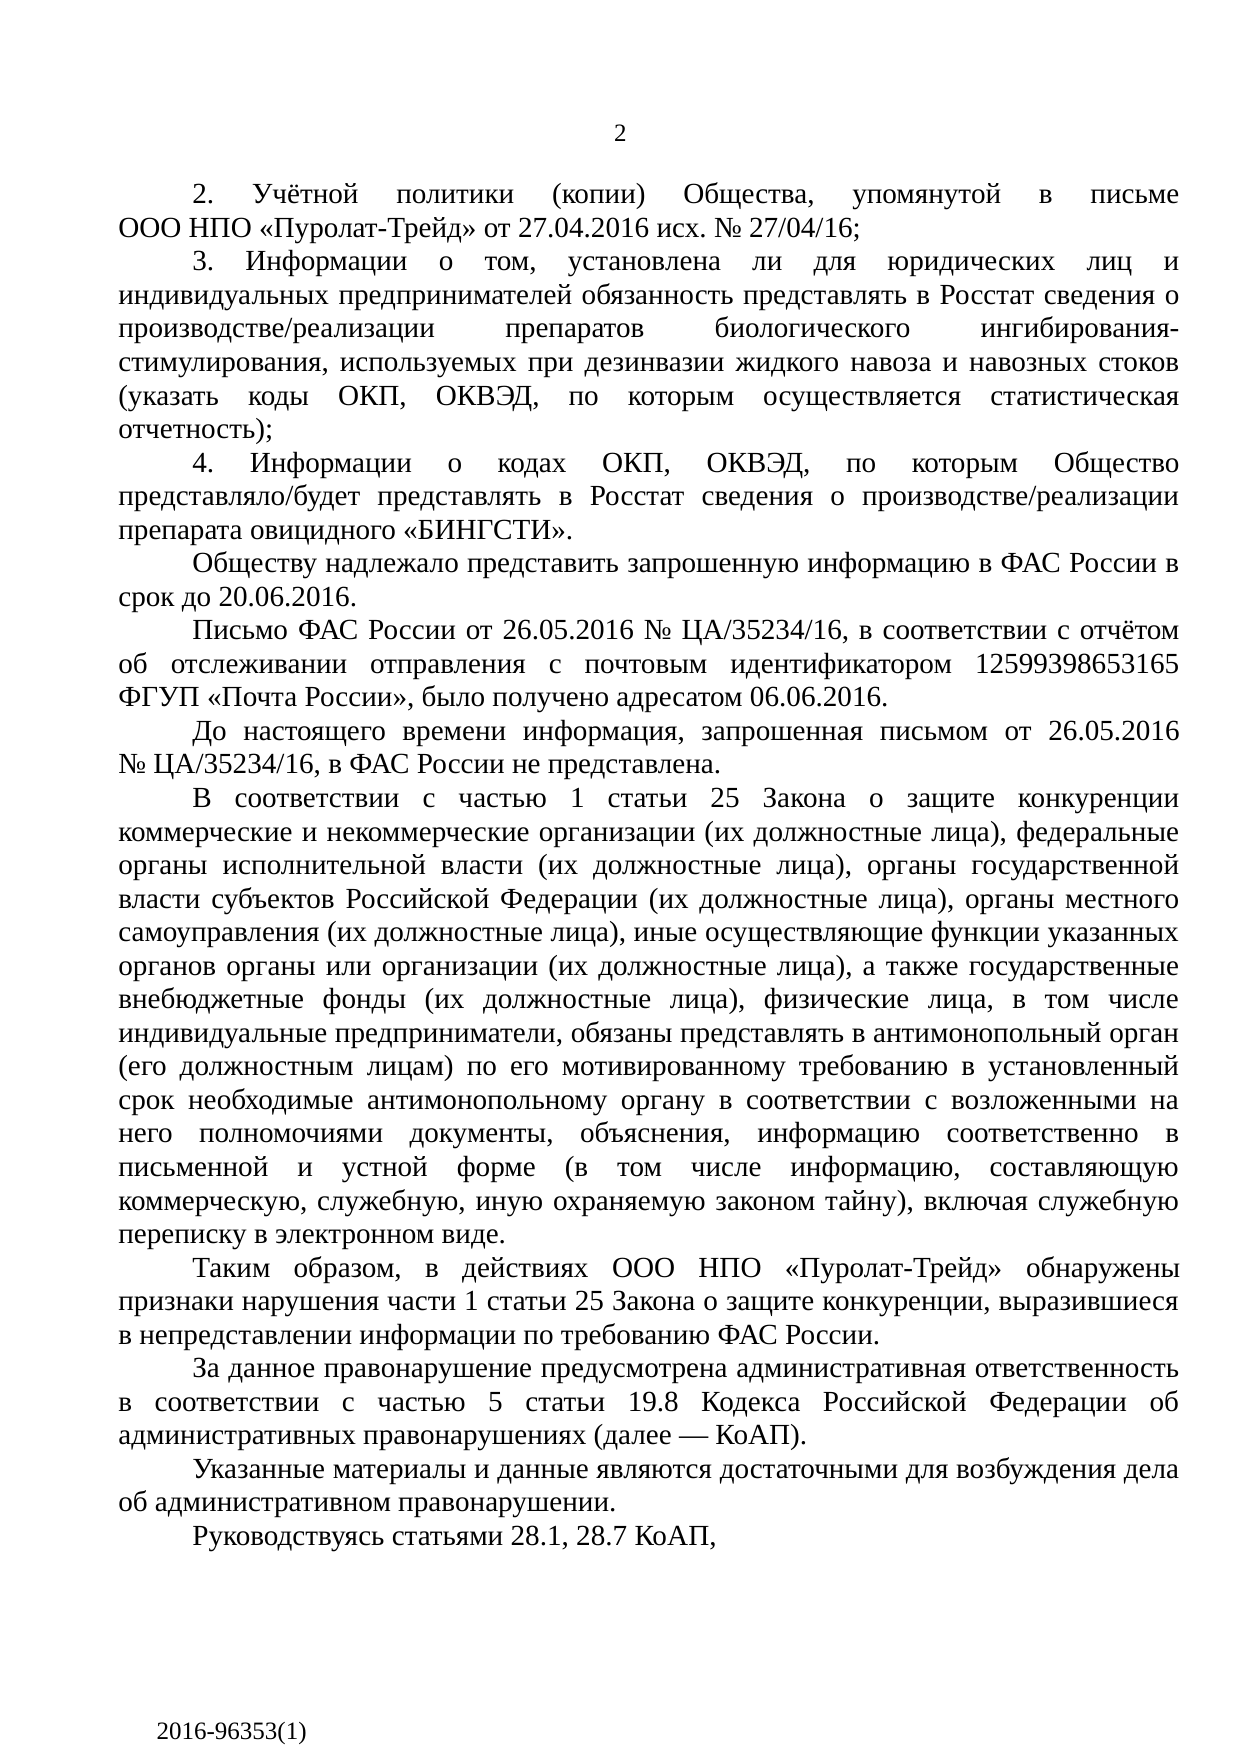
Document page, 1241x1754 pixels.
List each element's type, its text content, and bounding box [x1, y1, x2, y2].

text Указанные материалы и данные являются достаточными для возбуждения дела об административном правонарушении. [118, 1451, 1180, 1518]
text Обществу надлежало представить запрошенную информацию в ФАС России в срок до 20.06.2016. [118, 545, 1180, 612]
text 4. Информации о кодах ОКП, ОКВЭД, по которым Общество представляло/будет представлять в Росстат сведения о производстве/реализации препарата овицидного «БИНГСТИ». [118, 445, 1180, 545]
text Письмо ФАС России от 26.05.2016 № ЦА/35234/16, в соответствии с отчётом об отслеживании отправления с почтовым идентификатором 12599398653165 ФГУП «Почта России», было получено адресатом 06.06.2016. [118, 612, 1180, 713]
text 2. Учётной политики (копии) Общества, упомянутой в письме ООО НПО «Пуролат-Трейд» от 27.04.2016 исх. № 27/04/16; [118, 176, 1180, 243]
text Руководствуясь статьями 28.1, 28.7 КоАП, [118, 1518, 1180, 1552]
text За данное правонарушение предусмотрена административная ответственность в соответствии с частью 5 статьи 19.8 Кодекса Российской Федерации об административных правонарушениях (далее — КоАП). [118, 1350, 1180, 1451]
text До настоящего времени информация, запрошенная письмом от 26.05.2016 № ЦА/35234/16, в ФАС России не представлена. [118, 713, 1180, 780]
text В соответствии с частью 1 статьи 25 Закона о защите конкуренции коммерческие и некоммерческие организации (их должностные лица), федеральные органы исполнительной власти (их должностные лица), органы государственной власти субъектов Российской Федерации (их должностные лица), органы местного самоуправления (их должностные лица), иные осуществляющие функции указанных органов органы или организации (их должностные лица), а также государственные внебюджетные фонды (их должностные лица), физические лица, в том числе индивидуальные предприниматели, обязаны представлять в антимонопольный орган (его должностным лицам) по его мотивированному требованию в установленный срок необходимые антимонопольному органу в соответствии с возложенными на него полномочиями документы, объяснения, информацию соответственно в письменной и устной форме (в том числе информацию, составляющую коммерческую, служебную, иную охраняемую законом тайну), включая служебную переписку в электронном виде. [118, 780, 1180, 1250]
text Таким образом, в действиях ООО НПО «Пуролат-Трейд» обнаружены признаки нарушения части 1 статьи 25 Закона о защите конкуренции, выразившиеся в непредставлении информации по требованию ФАС России. [118, 1250, 1180, 1350]
text 3. Информации о том, установлена ли для юридических лиц и индивидуальных предпринимателей обязанность представлять в Росстат сведения о производстве/реализации препаратов биологического ингибирования-стимулирования, используемых при дезинвазии жидкого навоза и навозных стоков (указать коды ОКП, ОКВЭД, по которым осуществляется статистическая отчетность); [118, 243, 1180, 445]
